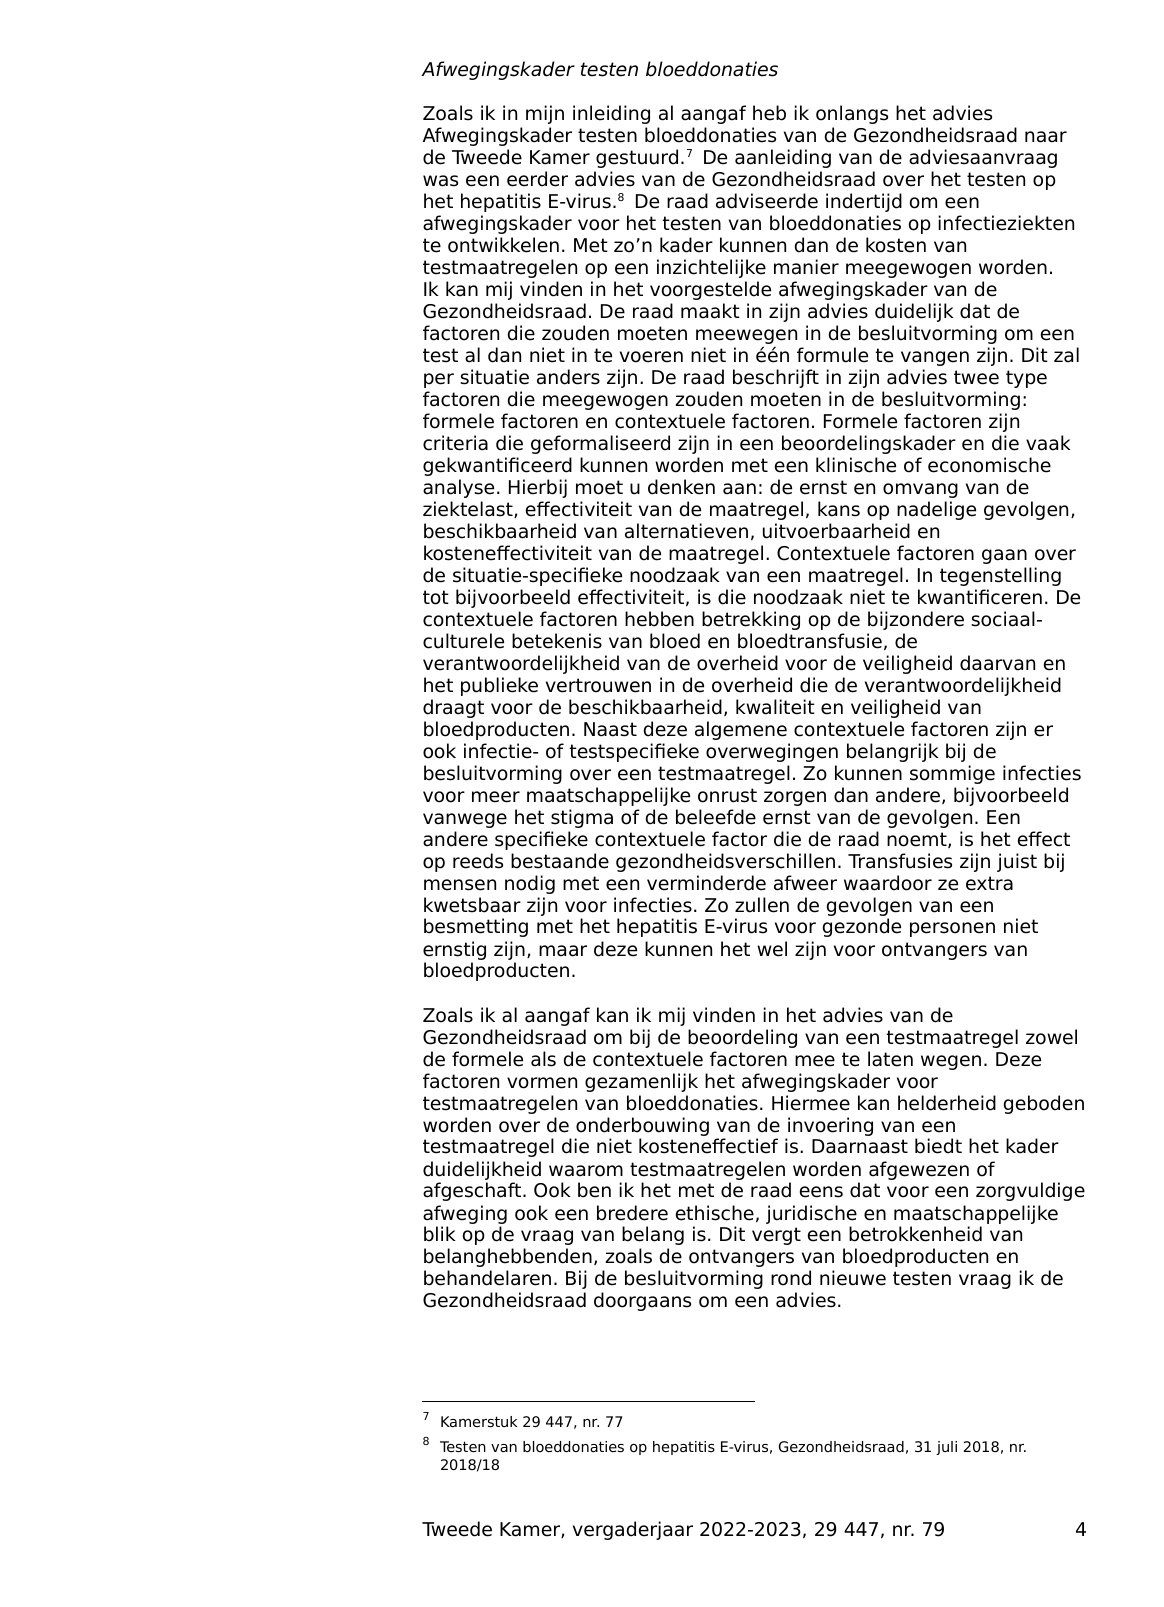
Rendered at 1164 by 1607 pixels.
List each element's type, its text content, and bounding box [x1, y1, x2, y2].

text Testen van bloeddonaties op hepatitis E-virus, Gezondheidsraad, 31 juli 2018, nr. 2018/18 [422, 1435, 1087, 1474]
text Kamerstuk 29 447, nr. 77 [422, 1410, 1087, 1432]
text Zoals ik al aangaf kan ik mij vinden in het advies van de Gezondheidsraad om bij de beoordeling van een testmaatregel zowel de formele als de contextuele factoren mee te laten wegen. Deze factoren vormen gezamenlijk het afwegingskader voor testmaatregelen van bloeddonaties. Hiermee kan helderheid geboden worden over de onderbouwing van de invoering van een testmaatregel die niet kosteneffectief is. Daarnaast biedt het kader duidelijkheid waarom testmaatregelen worden afgewezen of afgeschaft. Ook ben ik het met de raad eens dat voor een zorgvuldige afweging ook een bredere ethische, juridische en maatschappelijke blik op de vraag van belang is. Dit vergt een betrokkenheid van belanghebbenden, zoals de ontvangers van bloedproducten en behandelaren. Bij de besluitvorming rond nieuwe testen vraag ik de Gezondheidsraad doorgaans om een advies. [422, 1004, 1087, 1312]
text Zoals ik in mijn inleiding al aangaf heb ik onlangs het advies Afwegingskader testen bloeddonaties van de Gezondheidsraad naar de Tweede Kamer gestuurd. De aanleiding van de adviesaanvraag was een eerder advies van de Gezondheidsraad over het testen op het hepatitis E-virus. De raad adviseerde indertijd om een afwegingskader voor het testen van bloeddonaties op infectieziekten te ontwikkelen. Met zo’n kader kunnen dan de kosten van testmaatregelen op een inzichtelijke manier meegewogen worden. [422, 103, 1087, 279]
subtitle Afwegingskader testen bloeddonaties [422, 59, 1087, 81]
text Ik kan mij vinden in het voorgestelde afwegingskader van de Gezondheidsraad. De raad maakt in zijn advies duidelijk dat de factoren die zouden moeten meewegen in de besluitvorming om een test al dan niet in te voeren niet in één formule te vangen zijn. Dit zal per situatie anders zijn. De raad beschrijft in zijn advies twee type factoren die meegewogen zouden moeten in de besluitvorming: formele factoren en contextuele factoren. Formele factoren zijn criteria die geformaliseerd zijn in een beoordelingskader en die vaak gekwantificeerd kunnen worden met een klinische of economische analyse. Hierbij moet u denken aan: de ernst en omvang van de ziektelast, effectiviteit van de maatregel, kans op nadelige gevolgen, beschikbaarheid van alternatieven, uitvoerbaarheid en kosteneffectiviteit van de maatregel. Contextuele factoren gaan over de situatie-specifieke noodzaak van een maatregel. In tegenstelling tot bijvoorbeeld effectiviteit, is die noodzaak niet te kwantificeren. De contextuele factoren hebben betrekking op de bijzondere sociaal-culturele betekenis van bloed en bloedtransfusie, de verantwoordelijkheid van de overheid voor de veiligheid daarvan en het publieke vertrouwen in de overheid die de verantwoordelijkheid draagt voor de beschikbaarheid, kwaliteit en veiligheid van bloedproducten. Naast deze algemene contextuele factoren zijn er ook infectie- of testspecifieke overwegingen belangrijk bij de besluitvorming over een testmaatregel. Zo kunnen sommige infecties voor meer maatschappelijke onrust zorgen dan andere, bijvoorbeeld vanwege het stigma of de beleefde ernst van de gevolgen. Een andere specifieke contextuele factor die de raad noemt, is het effect op reeds bestaande gezondheidsverschillen. Transfusies zijn juist bij mensen nodig met een verminderde afweer waardoor ze extra kwetsbaar zijn voor infecties. Zo zullen de gevolgen van een besmetting met het hepatitis E-virus voor gezonde personen niet ernstig zijn, maar deze kunnen het wel zijn voor ontvangers van bloedproducten. [422, 279, 1087, 982]
